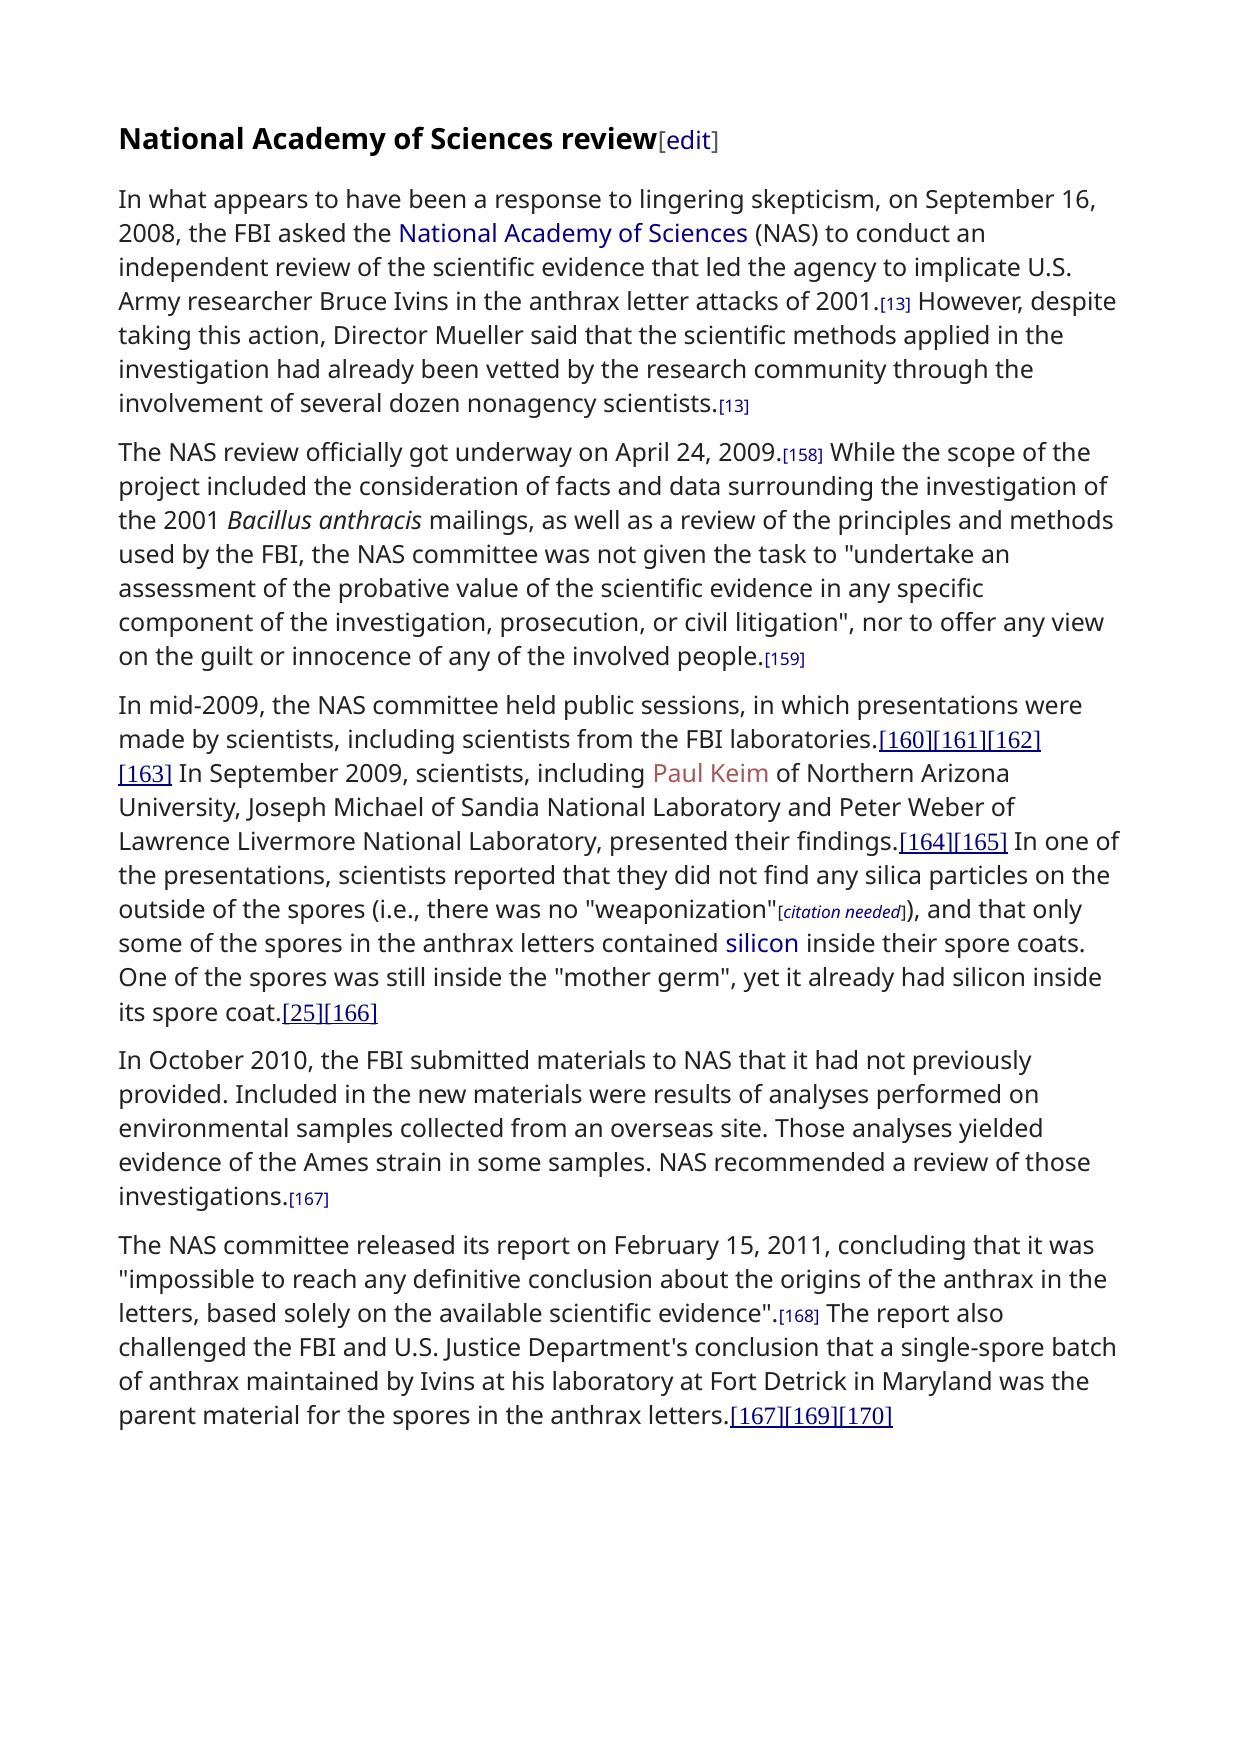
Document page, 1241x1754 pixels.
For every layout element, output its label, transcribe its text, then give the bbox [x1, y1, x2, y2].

text The NAS review officially got underway on April 24, 2009.[158] While the scope of the project included the consideration of facts and data surrounding the investigation of the 2001 Bacillus anthracis mailings, as well as a review of the principles and methods used by the FBI, the NAS committee was not given the task to "undertake an assessment of the probative value of the scientific evidence in any specific component of the investigation, prosecution, or civil litigation", nor to offer any view on the guilt or innocence of any of the involved people.[159] [118, 434, 1122, 673]
text In mid-2009, the NAS committee held public sessions, in which presentations were made by scientists, including scientists from the FBI laboratories.[160][161][162][163] In September 2009, scientists, including Paul Keim of Northern Arizona University, Joseph Michael of Sandia National Laboratory and Peter Weber of Lawrence Livermore National Laboratory, presented their findings.[164][165] In one of the presentations, scientists reported that they did not find any silica particles on the outside of the spores (i.e., there was no "weaponization"[citation needed]), and that only some of the spores in the anthrax letters contained silicon inside their spore coats. One of the spores was still inside the "mother germ", yet it already had silicon inside its spore coat.[25][166] [118, 688, 1122, 1028]
text In October 2010, the FBI submitted materials to NAS that it had not previously provided. Included in the new materials were results of analyses performed on environmental samples collected from an overseas site. Those analyses yielded evidence of the Ames strain in some samples. NAS recommended a review of those investigations.[167] [118, 1043, 1122, 1213]
subtitle National Academy of Sciences review[edit] [118, 118, 1122, 158]
text In what appears to have been a response to lingering skepticism, on September 16, 2008, the FBI asked the National Academy of Sciences (NAS) to conduct an independent review of the scientific evidence that led the agency to implicate U.S. Army researcher Bruce Ivins in the anthrax letter attacks of 2001.[13] However, despite taking this action, Director Mueller said that the scientific methods applied in the investigation had already been vetted by the research community through the involvement of several dozen nonagency scientists.[13] [118, 182, 1122, 420]
text The NAS committee released its report on February 15, 2011, concluding that it was "impossible to reach any definitive conclusion about the origins of the anthrax in the letters, based solely on the available scientific evidence".[168] The report also challenged the FBI and U.S. Justice Department's conclusion that a single-spore batch of anthrax maintained by Ivins at his laboratory at Fort Detrick in Maryland was the parent material for the spores in the anthrax letters.[167][169][170] [118, 1228, 1122, 1432]
